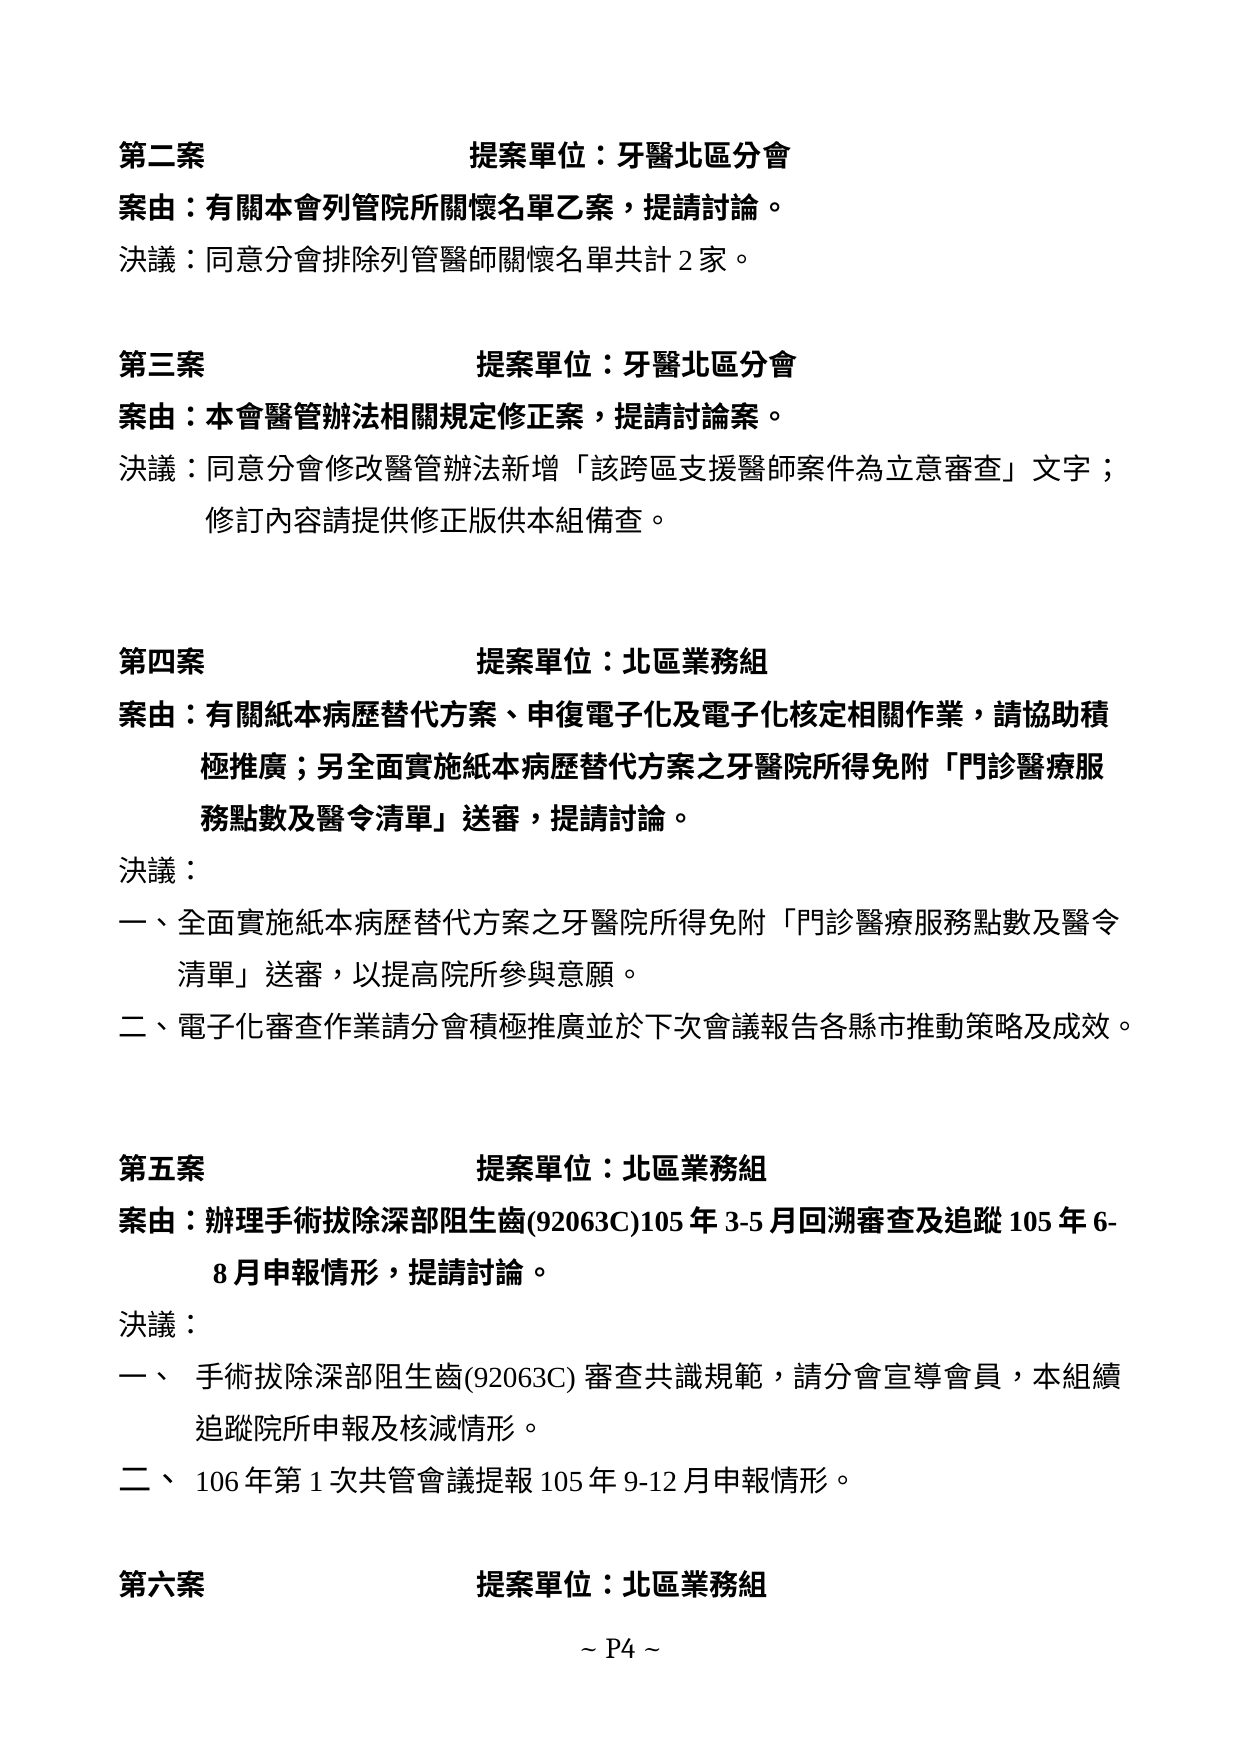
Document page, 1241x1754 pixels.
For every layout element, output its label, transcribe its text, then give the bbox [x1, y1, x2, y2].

text 決議： [118, 1294, 1122, 1346]
text 第二案 提案單位：牙醫北區分會 [118, 125, 1122, 177]
list 電子化審查作業請分會積極推廣並於下次會議報告各縣市推動策略及成效。 [118, 996, 1122, 1048]
text 案由：有關紙本病歷替代方案、申復電子化及電子化核定相關作業，請協助積極推廣；另全面實施紙本病歷替代方案之牙醫院所得免附「門診醫療服務點數及醫令清單」送審，提請討論。 [118, 683, 1122, 839]
list 全面實施紙本病歷替代方案之牙醫院所得免附「門診醫療服務點數及醫令清單」送審，以提高院所參與意願。 [118, 892, 1122, 996]
list 手術拔除深部阻生齒(92063C) 審查共識規範，請分會宣導會員，本組續追蹤院所申報及核減情形。 [118, 1346, 1122, 1450]
text 第四案 提案單位：北區業務組 [118, 631, 1122, 683]
text 第六案 提案單位：北區業務組 [118, 1554, 1122, 1606]
text 第五案 提案單位：北區業務組 [118, 1137, 1122, 1189]
text 決議：同意分會修改醫管辦法新增「該跨區支援醫師案件為立意審查」文字；修訂內容請提供修正版供本組備查。 [118, 437, 1122, 542]
list 106年第1次共管會議提報105年9-12月申報情形。 [118, 1450, 1122, 1502]
text 案由：有關本會列管院所關懷名單乙案，提請討論。 [118, 177, 1122, 229]
text 決議：同意分會排除列管醫師關懷名單共計2家。 [118, 229, 1122, 281]
text 案由：辦理手術拔除深部阻生齒(92063C)105年3-5月回溯審查及追蹤105年6-8月申報情形，提請討論。 [118, 1189, 1122, 1294]
text 第三案 提案單位：牙醫北區分會 [118, 333, 1122, 385]
text 案由：本會醫管辦法相關規定修正案，提請討論案。 [118, 385, 1122, 437]
text 決議： [118, 839, 1122, 892]
